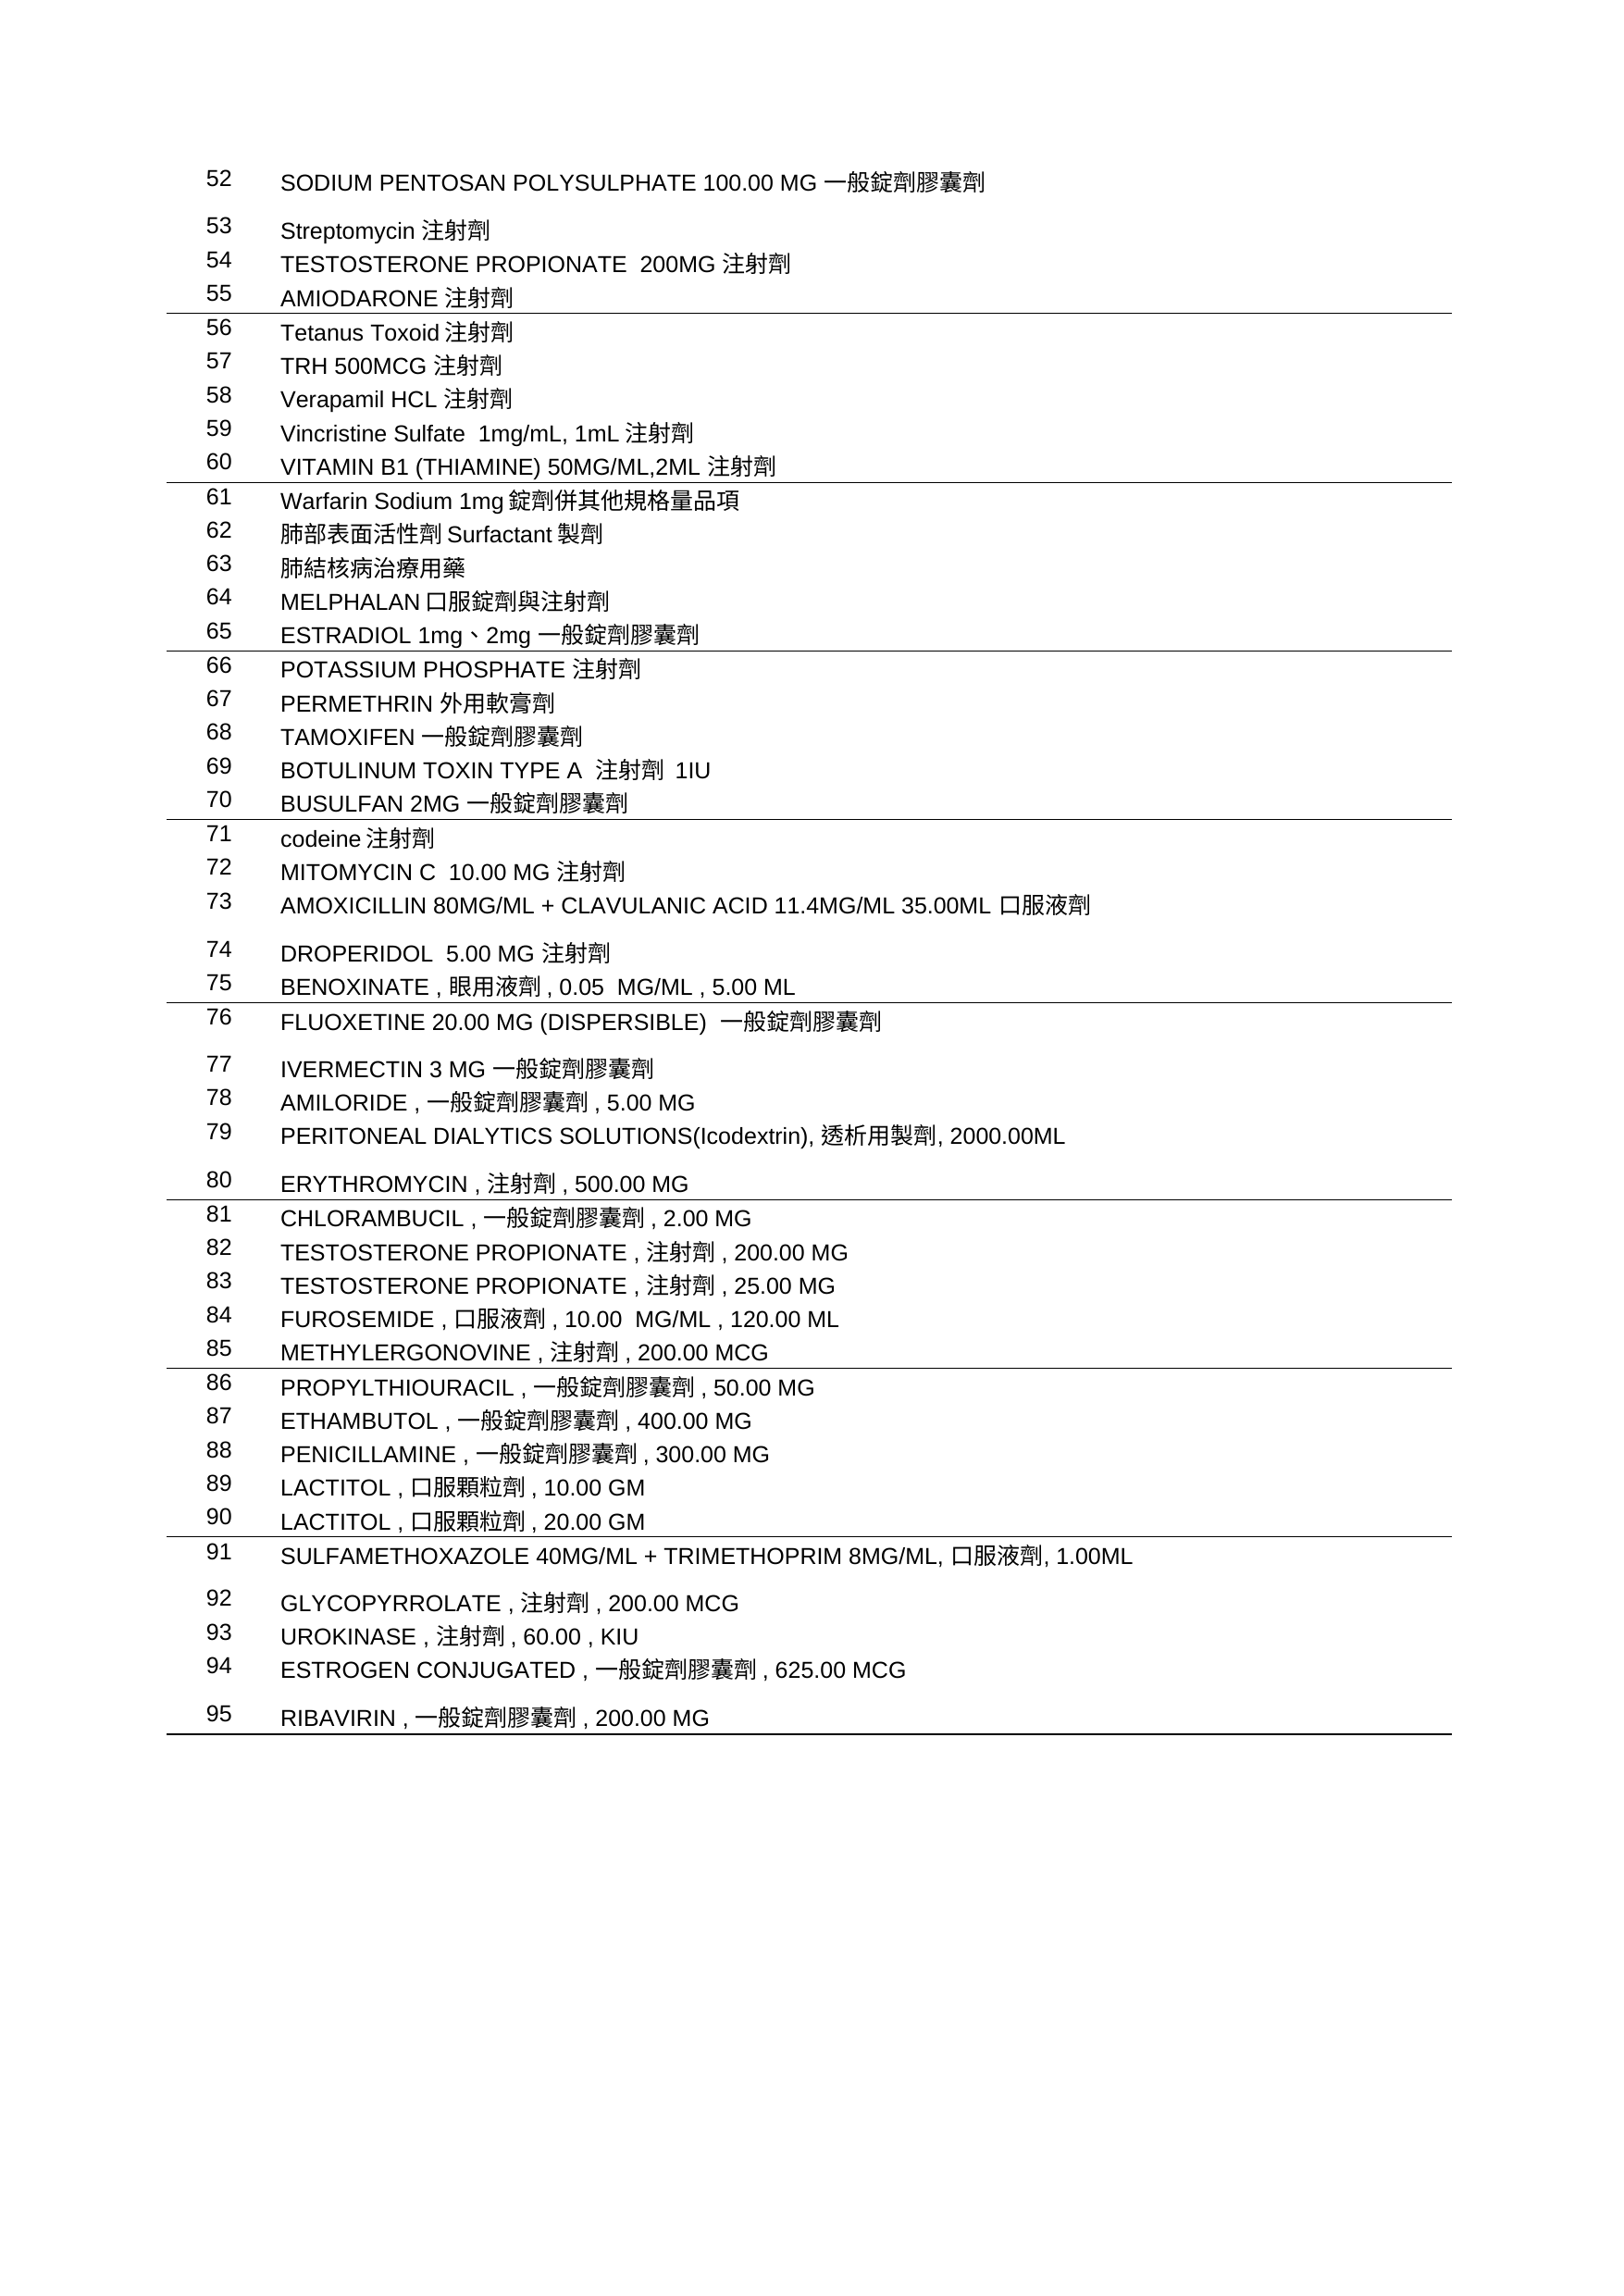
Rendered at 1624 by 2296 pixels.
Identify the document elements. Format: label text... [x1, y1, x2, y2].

table_cell 77 [167, 1050, 278, 1084]
table_cell [1452, 1199, 1457, 1234]
table_cell [1452, 718, 1457, 752]
table_cell 78 [167, 1084, 278, 1118]
table_cell [1452, 1267, 1457, 1301]
table_cell 86 [167, 1369, 278, 1402]
table_cell 81 [167, 1200, 278, 1234]
table_cell TESTOSTERONE PROPIONATE , 注射劑 , 25.00 MG [278, 1267, 1452, 1301]
table_cell Vincristine Sulfate 1mg/mL, 1mL注射劑 [278, 415, 1452, 448]
table_cell 74 [167, 936, 278, 969]
table_cell Verapamil HCL 注射劑 [278, 381, 1452, 415]
table_cell [1452, 1166, 1457, 1199]
table_cell [1452, 313, 1457, 348]
table_cell [1452, 583, 1457, 617]
table_cell RIBAVIRIN , 一般錠劑膠囊劑 , 200.00 MG [278, 1700, 1452, 1733]
table_cell 62 [167, 516, 278, 550]
table_cell 82 [167, 1234, 278, 1267]
table_cell 79 [167, 1118, 278, 1165]
table_cell BENOXINATE , 眼用液劑 , 0.05 MG/ML , 5.00 ML [278, 969, 1452, 1002]
table_cell PERMETHRIN 外用軟膏劑 [278, 685, 1452, 718]
table_cell [1452, 1002, 1457, 1050]
table_cell [1452, 819, 1457, 853]
table_cell [1452, 213, 1457, 246]
table_cell 52 [167, 165, 278, 212]
table_cell BUSULFAN 2MG 一般錠劑膠囊劑 [278, 786, 1452, 819]
table_cell 61 [167, 483, 278, 516]
table_cell 53 [167, 213, 278, 246]
table_cell 84 [167, 1301, 278, 1334]
table_cell GLYCOPYRROLATE , 注射劑 , 200.00 MCG [278, 1585, 1452, 1619]
table_cell [1452, 1503, 1457, 1536]
table_cell [1452, 1234, 1457, 1267]
table_cell 59 [167, 415, 278, 448]
table_cell [1452, 1402, 1457, 1436]
table_cell [1452, 1585, 1457, 1619]
table_cell [1452, 752, 1457, 786]
table_cell 56 [167, 314, 278, 348]
table_cell TRH 500MCG 注射劑 [278, 348, 1452, 381]
table_cell 55 [167, 279, 278, 313]
table_cell 66 [167, 652, 278, 685]
table_cell POTASSIUM PHOSPHATE 注射劑 [278, 652, 1452, 685]
table_cell [1452, 651, 1457, 685]
table_cell [1452, 786, 1457, 819]
table_cell 69 [167, 752, 278, 786]
table_cell 93 [167, 1619, 278, 1652]
table_cell 肺部表面活性劑Surfactant製劑 [278, 516, 1452, 550]
table_cell [1452, 1536, 1457, 1584]
table_cell [1452, 1301, 1457, 1334]
table_cell [1452, 165, 1457, 212]
table_cell 85 [167, 1334, 278, 1368]
table_cell MITOMYCIN C 10.00 MG 注射劑 [278, 854, 1452, 887]
table_cell FLUOXETINE 20.00 MG (DISPERSIBLE) 一般錠劑膠囊劑 [278, 1003, 1452, 1050]
table_cell PENICILLAMINE , 一般錠劑膠囊劑 , 300.00 MG [278, 1436, 1452, 1470]
table_cell BOTULINUM TOXIN TYPE A 注射劑 1IU [278, 752, 1452, 786]
table_cell [1452, 617, 1457, 651]
table_cell SODIUM PENTOSAN POLYSULPHATE 100.00 MG 一般錠劑膠囊劑 [278, 165, 1452, 212]
table_cell [1452, 1619, 1457, 1652]
table_cell UROKINASE , 注射劑 , 60.00 , KIU [278, 1619, 1452, 1652]
table_cell ERYTHROMYCIN , 注射劑 , 500.00 MG [278, 1166, 1452, 1199]
table_cell [1452, 936, 1457, 969]
table_cell [1452, 381, 1457, 415]
table_cell 95 [167, 1700, 278, 1733]
table_cell Streptomycin 注射劑 [278, 213, 1452, 246]
table_cell [1452, 1118, 1457, 1165]
table_cell [1452, 516, 1457, 550]
table_cell 70 [167, 786, 278, 819]
table_cell DROPERIDOL 5.00 MG 注射劑 [278, 936, 1452, 969]
table_cell PROPYLTHIOURACIL , 一般錠劑膠囊劑 , 50.00 MG [278, 1369, 1452, 1402]
table_cell [1452, 1334, 1457, 1368]
table_cell Tetanus Toxoid注射劑 [278, 314, 1452, 348]
table_cell 90 [167, 1503, 278, 1536]
table_cell FUROSEMIDE , 口服液劑 , 10.00 MG/ML , 120.00 ML [278, 1301, 1452, 1334]
table_cell TESTOSTERONE PROPIONATE 200MG 注射劑 [278, 246, 1452, 279]
table_cell [1452, 1050, 1457, 1084]
table_cell 87 [167, 1402, 278, 1436]
table_cell 63 [167, 550, 278, 583]
table_cell SULFAMETHOXAZOLE 40MG/ML + TRIMETHOPRIM 8MG/ML, 口服液劑, 1.00ML [278, 1537, 1452, 1584]
table_cell [1452, 348, 1457, 381]
table_cell 67 [167, 685, 278, 718]
table_cell 73 [167, 887, 278, 936]
table_cell AMOXICILLIN 80MG/ML + CLAVULANIC ACID 11.4MG/ML 35.00ML 口服液劑 [278, 887, 1452, 936]
table_cell 72 [167, 854, 278, 887]
table_cell codeine注射劑 [278, 820, 1452, 853]
table_cell 92 [167, 1585, 278, 1619]
table_cell AMIODARONE 注射劑 [278, 279, 1452, 313]
table_cell ETHAMBUTOL , 一般錠劑膠囊劑 , 400.00 MG [278, 1402, 1452, 1436]
table_cell [1452, 415, 1457, 448]
table_cell ESTRADIOL 1mg、2mg 一般錠劑膠囊劑 [278, 617, 1452, 651]
table_cell 91 [167, 1537, 278, 1584]
table_cell [1452, 482, 1457, 516]
table_cell 54 [167, 246, 278, 279]
table_cell [1452, 1652, 1457, 1700]
table_cell IVERMECTIN 3 MG 一般錠劑膠囊劑 [278, 1050, 1452, 1084]
table_cell VITAMIN B1 (THIAMINE) 50MG/ML,2ML 注射劑 [278, 448, 1452, 482]
table_cell 58 [167, 381, 278, 415]
table_cell 88 [167, 1436, 278, 1470]
table_cell 57 [167, 348, 278, 381]
table_cell [1452, 1470, 1457, 1503]
table_cell 肺結核病治療用藥 [278, 550, 1452, 583]
table_cell [1452, 887, 1457, 936]
table_cell [1452, 1368, 1457, 1402]
table_cell 71 [167, 820, 278, 853]
table_cell 80 [167, 1166, 278, 1199]
table_cell [1452, 1436, 1457, 1470]
table_cell LACTITOL , 口服顆粒劑 , 10.00 GM [278, 1470, 1452, 1503]
table_cell PERITONEAL DIALYTICS SOLUTIONS(Icodextrin), 透析用製劑, 2000.00ML [278, 1118, 1452, 1165]
table_cell 65 [167, 617, 278, 651]
table_cell CHLORAMBUCIL , 一般錠劑膠囊劑 , 2.00 MG [278, 1200, 1452, 1234]
table_cell [1452, 448, 1457, 482]
table_cell [1452, 685, 1457, 718]
table_cell [1452, 279, 1457, 313]
table_cell 75 [167, 969, 278, 1002]
table_cell [1452, 854, 1457, 887]
table_cell [1452, 246, 1457, 279]
table_cell 76 [167, 1003, 278, 1050]
table_cell 60 [167, 448, 278, 482]
table_cell [1452, 1084, 1457, 1118]
table_cell ESTROGEN CONJUGATED , 一般錠劑膠囊劑 , 625.00 MCG [278, 1652, 1452, 1700]
table_cell LACTITOL , 口服顆粒劑 , 20.00 GM [278, 1503, 1452, 1536]
table_cell 94 [167, 1652, 278, 1700]
table_cell 64 [167, 583, 278, 617]
table_cell TAMOXIFEN 一般錠劑膠囊劑 [278, 718, 1452, 752]
table_cell METHYLERGONOVINE , 注射劑 , 200.00 MCG [278, 1334, 1452, 1368]
table_cell [1452, 969, 1457, 1002]
table_cell [1452, 550, 1457, 583]
table_cell TESTOSTERONE PROPIONATE , 注射劑 , 200.00 MG [278, 1234, 1452, 1267]
table_cell MELPHALAN口服錠劑與注射劑 [278, 583, 1452, 617]
table_cell 83 [167, 1267, 278, 1301]
table_cell Warfarin Sodium 1mg錠劑併其他規格量品項 [278, 483, 1452, 516]
table_cell 68 [167, 718, 278, 752]
table_cell 89 [167, 1470, 278, 1503]
table_cell AMILORIDE , 一般錠劑膠囊劑 , 5.00 MG [278, 1084, 1452, 1118]
table_cell [1452, 1700, 1457, 1733]
